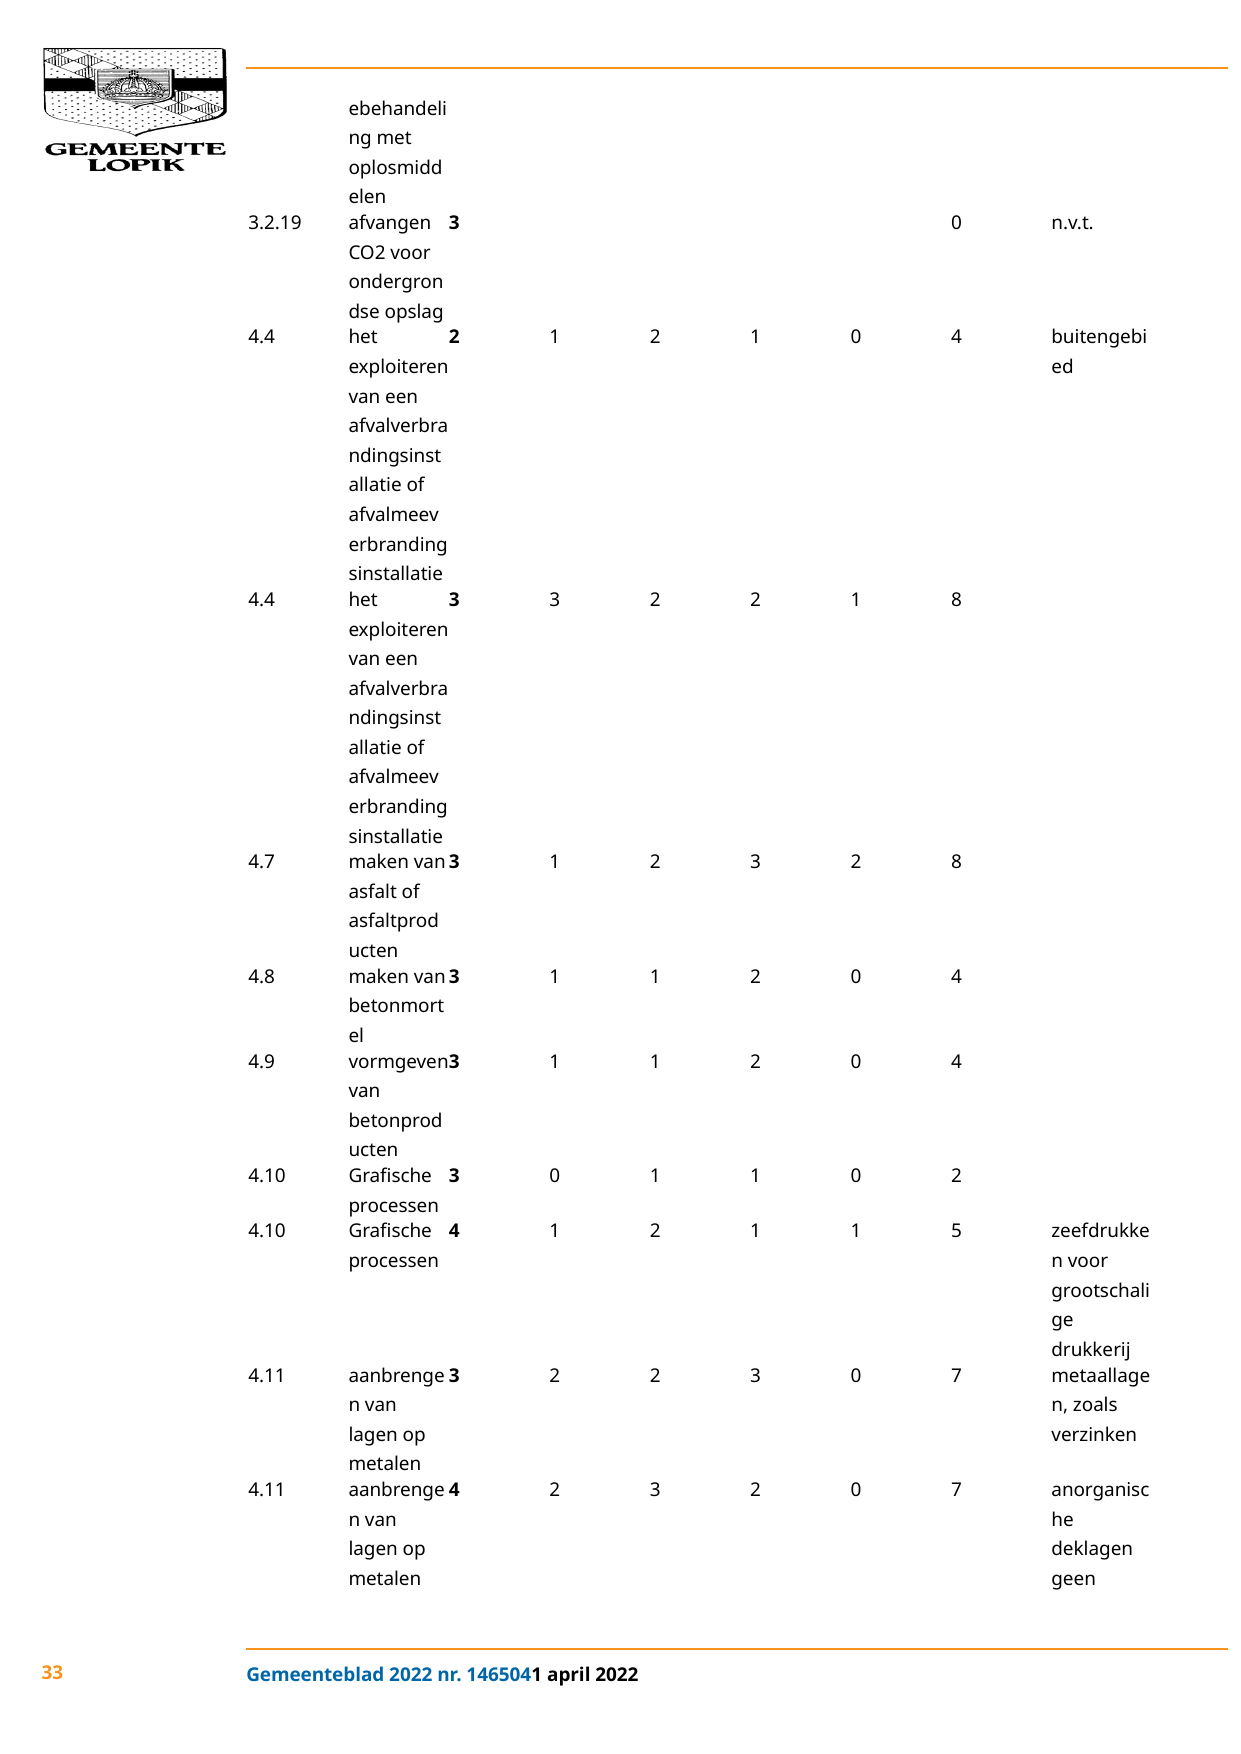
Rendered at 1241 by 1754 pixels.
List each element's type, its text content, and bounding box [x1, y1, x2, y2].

table_cell 1 [549, 324, 649, 586]
table_cell 0 [850, 324, 951, 586]
table_cell [248, 95, 348, 209]
table_cell Grafische processen [348, 1218, 449, 1362]
table_cell 4.11 [248, 1362, 348, 1476]
table_cell 0 [850, 1476, 951, 1591]
table_cell 1 [650, 963, 750, 1048]
table_cell 1 [750, 1218, 850, 1362]
table_cell [1051, 586, 1152, 848]
table_cell 7 [951, 1476, 1051, 1591]
table_cell 2 [650, 586, 750, 848]
table_cell zeefdrukken voor grootschalige drukkerij [1051, 1218, 1152, 1362]
table_cell [850, 95, 951, 209]
table_cell het exploiteren van een afvalverbrandingsinstallatie of afvalmeeverbrandingsinstallatie [348, 324, 449, 586]
table_cell [449, 95, 549, 209]
table_cell 2 [750, 1476, 850, 1591]
table_cell het exploiteren van een afvalverbrandingsinstallatie of afvalmeeverbrandingsinstallatie [348, 586, 449, 848]
table_cell 4.10 [248, 1163, 348, 1218]
table_cell ebehandeling met oplosmiddelen [348, 95, 449, 209]
table_cell 4 [951, 1048, 1051, 1162]
table_cell 4.10 [248, 1218, 348, 1362]
table_cell 3 [449, 1163, 549, 1218]
table_cell metaallagen, zoals verzinken [1051, 1362, 1152, 1476]
table_cell 4.11 [248, 1476, 348, 1591]
table_cell 0 [951, 209, 1051, 324]
table_cell 2 [650, 324, 750, 586]
table_cell 1 [549, 1048, 649, 1162]
table_cell 1 [650, 1163, 750, 1218]
table_cell 8 [951, 849, 1051, 963]
table_cell [850, 209, 951, 324]
table_cell 0 [850, 1048, 951, 1162]
table_cell 1 [850, 1218, 951, 1362]
table_cell [1051, 849, 1152, 963]
table_cell afvangen CO2 voor ondergrondse opslag [348, 209, 449, 324]
table_cell 3 [449, 586, 549, 848]
table_cell 3 [549, 586, 649, 848]
table_cell 1 [650, 1048, 750, 1162]
table_cell 4 [951, 963, 1051, 1048]
table_cell [650, 209, 750, 324]
table_cell 3 [449, 1362, 549, 1476]
table_cell 3.2.19 [248, 209, 348, 324]
table_cell [1051, 1048, 1152, 1162]
table_cell 0 [850, 1362, 951, 1476]
table_cell 0 [850, 963, 951, 1048]
table_cell maken van betonmortel [348, 963, 449, 1048]
table_cell vormgeven van betonproducten [348, 1048, 449, 1162]
picture [41, 47, 231, 172]
table_cell 4.7 [248, 849, 348, 963]
table_cell 3 [449, 849, 549, 963]
table_cell [750, 95, 850, 209]
table_cell [1051, 95, 1152, 209]
table_cell 8 [951, 586, 1051, 848]
table_cell [1051, 963, 1152, 1048]
table_cell 2 [750, 586, 850, 848]
table_cell maken van asfalt of asfaltproducten [348, 849, 449, 963]
table_cell 2 [549, 1476, 649, 1591]
table_cell 4 [951, 324, 1051, 586]
table_cell 2 [449, 324, 549, 586]
table_cell 2 [650, 1218, 750, 1362]
table_cell [650, 95, 750, 209]
table_cell aanbrengen van lagen op metalen [348, 1476, 449, 1591]
table_cell 4 [449, 1218, 549, 1362]
table_cell 5 [951, 1218, 1051, 1362]
table_cell 7 [951, 1362, 1051, 1476]
table_cell 1 [750, 1163, 850, 1218]
table_cell 1 [750, 324, 850, 586]
table_cell 3 [449, 1048, 549, 1162]
table_cell 4.4 [248, 324, 348, 586]
table_cell 1 [549, 1218, 649, 1362]
table_cell buitengebied [1051, 324, 1152, 586]
table_cell 2 [549, 1362, 649, 1476]
table_cell [951, 95, 1051, 209]
table_cell 3 [449, 963, 549, 1048]
table_cell [750, 209, 850, 324]
table_cell 4.4 [248, 586, 348, 848]
table_cell 3 [750, 1362, 850, 1476]
table_cell 2 [650, 849, 750, 963]
table_cell n.v.t. [1051, 209, 1152, 324]
table_cell 0 [850, 1163, 951, 1218]
table_cell 1 [850, 586, 951, 848]
table_cell 2 [951, 1163, 1051, 1218]
table_cell [1051, 1163, 1152, 1218]
table_cell 2 [850, 849, 951, 963]
table_cell 4.9 [248, 1048, 348, 1162]
table_cell 0 [549, 1163, 649, 1218]
table_cell 2 [650, 1362, 750, 1476]
table_cell 2 [750, 1048, 850, 1162]
table_cell 1 [549, 849, 649, 963]
table_cell 4.8 [248, 963, 348, 1048]
table_cell 4 [449, 1476, 549, 1591]
table_cell 3 [449, 209, 549, 324]
table_cell Grafische processen [348, 1163, 449, 1218]
table_cell 2 [750, 963, 850, 1048]
table_cell 1 [549, 963, 649, 1048]
table_cell 3 [650, 1476, 750, 1591]
table_cell aanbrengen van lagen op metalen [348, 1362, 449, 1476]
table_cell [549, 95, 649, 209]
table_cell [549, 209, 649, 324]
table_cell anorganische deklagen geen [1051, 1476, 1152, 1591]
table_cell 3 [750, 849, 850, 963]
